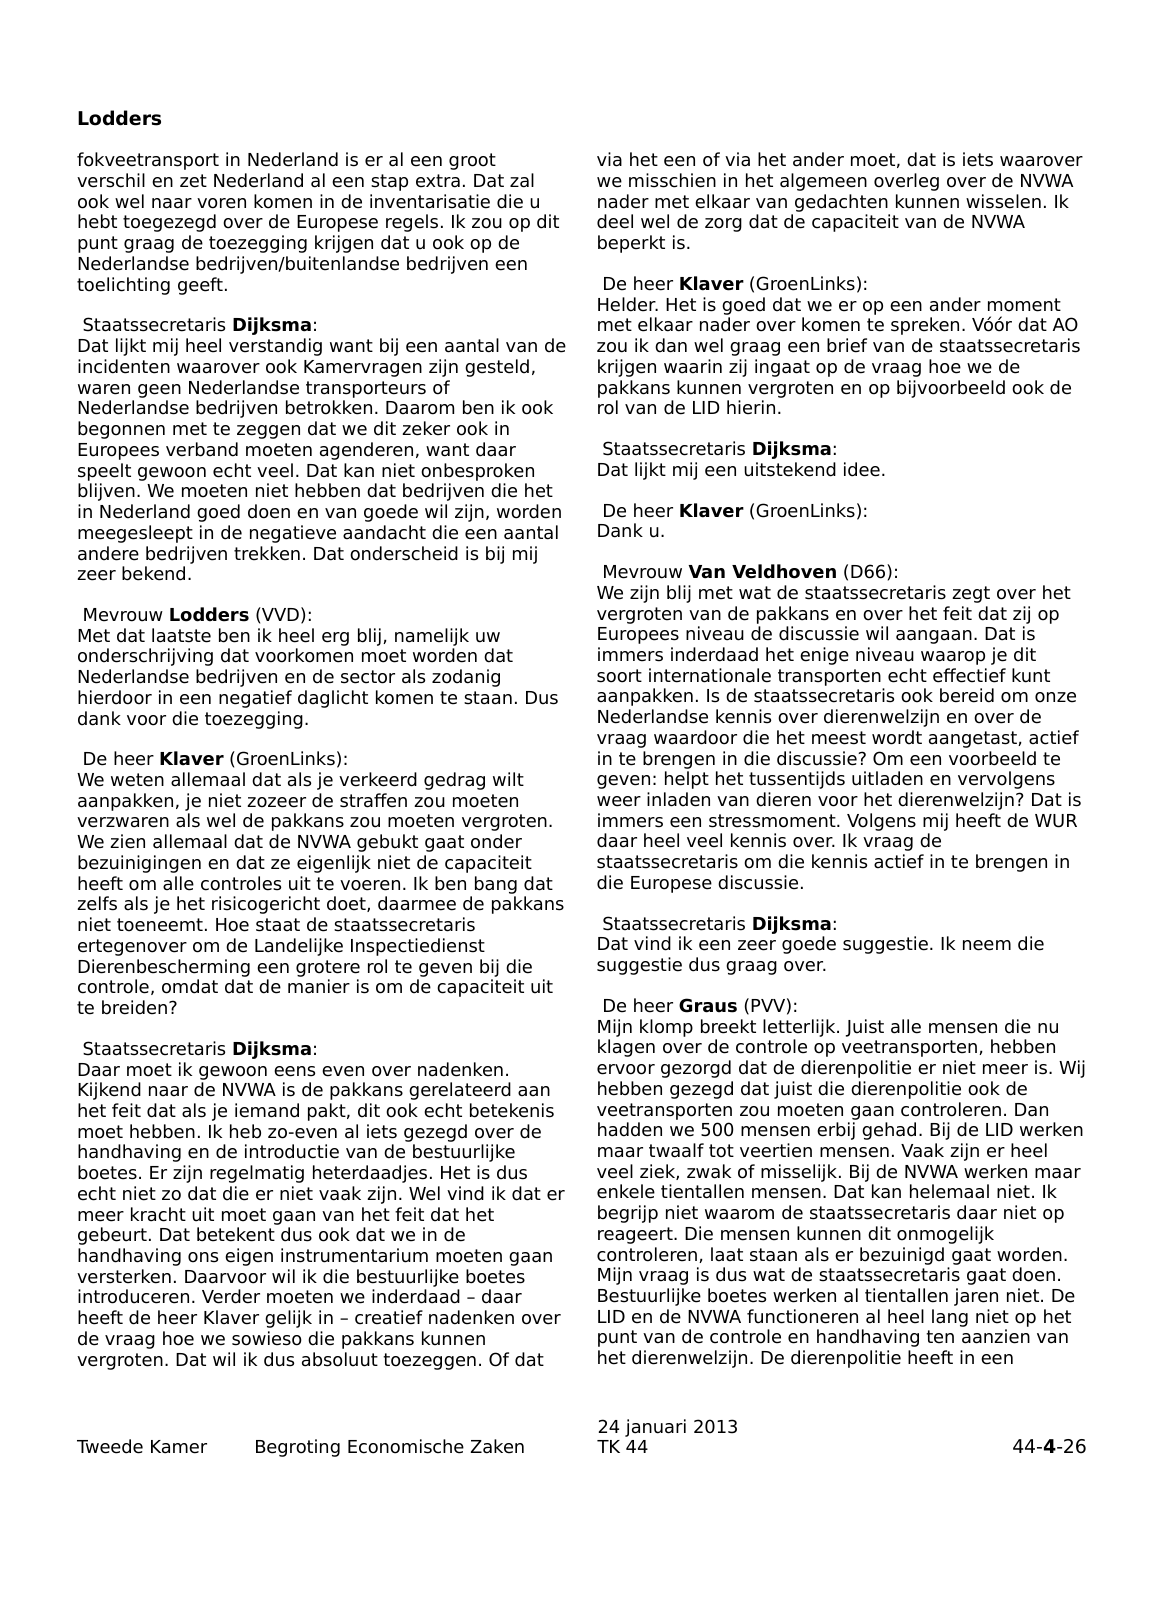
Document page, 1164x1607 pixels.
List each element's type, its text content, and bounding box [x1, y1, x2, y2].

text Dat lijkt mij heel verstandig want bij een aantal van de incidenten waarover ook Kamervragen zijn gesteld, waren geen Nederlandse transporteurs of Nederlandse bedrijven betrokken. Daarom ben ik ook begonnen met te zeggen dat we dit zeker ook in Europees verband moeten agenderen, want daar speelt gewoon echt veel. Dat kan niet onbesproken blijven. We moeten niet hebben dat bedrijven die het in Nederland goed doen en van goede wil zijn, worden meegesleept in de negatieve aandacht die een aantal andere bedrijven trekken. Dat onderscheid is bij mij zeer bekend. [77, 336, 567, 585]
text De heer Klaver (GroenLinks): [77, 749, 567, 770]
text Staatssecretaris Dijksma: [77, 315, 567, 336]
text Daar moet ik gewoon eens even over nadenken. Kijkend naar de NVWA is de pakkans gerelateerd aan het feit dat als je iemand pakt, dit ook echt betekenis moet hebben. Ik heb zo-even al iets gezegd over de handhaving en de introductie van de bestuurlijke boetes. Er zijn regelmatig heterdaadjes. Het is dus echt niet zo dat die er niet vaak zijn. Wel vind ik dat er meer kracht uit moet gaan van het feit dat het gebeurt. Dat betekent dus ook dat we in de handhaving ons eigen instrumentarium moeten gaan versterken. Daarvoor wil ik die bestuurlijke boetes introduceren. Verder moeten we inderdaad – daar heeft de heer Klaver gelijk in – creatief nadenken over de vraag hoe we sowieso die pakkans kunnen vergroten. Dat wil ik dus absoluut toezeggen. Of dat [77, 1059, 567, 1370]
text De heer Klaver (GroenLinks): [596, 500, 1087, 521]
text via het een of via het ander moet, dat is iets waarover we misschien in het algemeen overleg over de NVWA nader met elkaar van gedachten kunnen wisselen. Ik deel wel de zorg dat de capaciteit van de NVWA beperkt is. [596, 150, 1087, 254]
text Dat lijkt mij een uitstekend idee. [596, 460, 1087, 480]
text We weten allemaal dat als je verkeerd gedrag wilt aanpakken, je niet zozeer de straffen zou moeten verzwaren als wel de pakkans zou moeten vergroten. We zien allemaal dat de NVWA gebukt gaat onder bezuinigingen en dat ze eigenlijk niet de capaciteit heeft om alle controles uit te voeren. Ik ben bang dat zelfs als je het risicogericht doet, daarmee de pakkans niet toeneemt. Hoe staat de staatssecretaris ertegenover om de Landelijke Inspectiedienst Dierenbescherming een grotere rol te geven bij die controle, omdat dat de manier is om de capaciteit uit te breiden? [77, 770, 567, 1019]
text De heer Graus (PVV): [596, 996, 1087, 1016]
text We zijn blij met wat de staatssecretaris zegt over het vergroten van de pakkans en over het feit dat zij op Europees niveau de discussie wil aangaan. Dat is immers inderdaad het enige niveau waarop je dit soort internationale transporten echt effectief kunt aanpakken. Is de staatssecretaris ook bereid om onze Nederlandse kennis over dierenwelzijn en over de vraag waardoor die het meest wordt aangetast, actief in te brengen in die discussie? Om een voorbeeld te geven: helpt het tussentijds uitladen en vervolgens weer inladen van dieren voor het dierenwelzijn? Dat is immers een stressmoment. Volgens mij heeft de WUR daar heel veel kennis over. Ik vraag de staatssecretaris om die kennis actief in te brengen in die Europese discussie. [596, 583, 1087, 893]
text Staatssecretaris Dijksma: [77, 1039, 567, 1059]
text Mevrouw Van Veldhoven (D66): [596, 562, 1087, 583]
text fokveetransport in Nederland is er al een groot verschil en zet Nederland al een stap extra. Dat zal ook wel naar voren komen in de inventarisatie die u hebt toegezegd over de Europese regels. Ik zou op dit punt graag de toezegging krijgen dat u ook op de Nederlandse bedrijven/buitenlandse bedrijven een toelichting geeft. [77, 150, 567, 295]
text Mijn klomp breekt letterlijk. Juist alle mensen die nu klagen over de controle op veetransporten, hebben ervoor gezorgd dat de dierenpolitie er niet meer is. Wij hebben gezegd dat juist die dierenpolitie ook de veetransporten zou moeten gaan controleren. Dan hadden we 500 mensen erbij gehad. Bij de LID werken maar twaalf tot veertien mensen. Vaak zijn er heel veel ziek, zwak of misselijk. Bij de NVWA werken maar enkele tientallen mensen. Dat kan helemaal niet. Ik begrijp niet waarom de staatssecretaris daar niet op reageert. Die mensen kunnen dit onmogelijk controleren, laat staan als er bezuinigd gaat worden. Mijn vraag is dus wat de staatssecretaris gaat doen. Bestuurlijke boetes werken al tientallen jaren niet. De LID en de NVWA functioneren al heel lang niet op het punt van de controle en handhaving ten aanzien van het dierenwelzijn. De dierenpolitie heeft in een [596, 1016, 1087, 1369]
text Staatssecretaris Dijksma: [596, 439, 1087, 460]
text De heer Klaver (GroenLinks): [596, 274, 1087, 294]
text Dank u. [596, 521, 1087, 542]
text Met dat laatste ben ik heel erg blij, namelijk uw onderschrijving dat voorkomen moet worden dat Nederlandse bedrijven en de sector als zodanig hierdoor in een negatief daglicht komen te staan. Dus dank voor die toezegging. [77, 626, 567, 729]
text Mevrouw Lodders (VVD): [77, 605, 567, 626]
text Dat vind ik een zeer goede suggestie. Ik neem die suggestie dus graag over. [596, 934, 1087, 976]
text Staatssecretaris Dijksma: [596, 913, 1087, 934]
text Helder. Het is goed dat we er op een ander moment met elkaar nader over komen te spreken. Vóór dat AO zou ik dan wel graag een brief van de staatssecretaris krijgen waarin zij ingaat op de vraag hoe we de pakkans kunnen vergroten en op bijvoorbeeld ook de rol van de LID hierin. [596, 294, 1087, 419]
